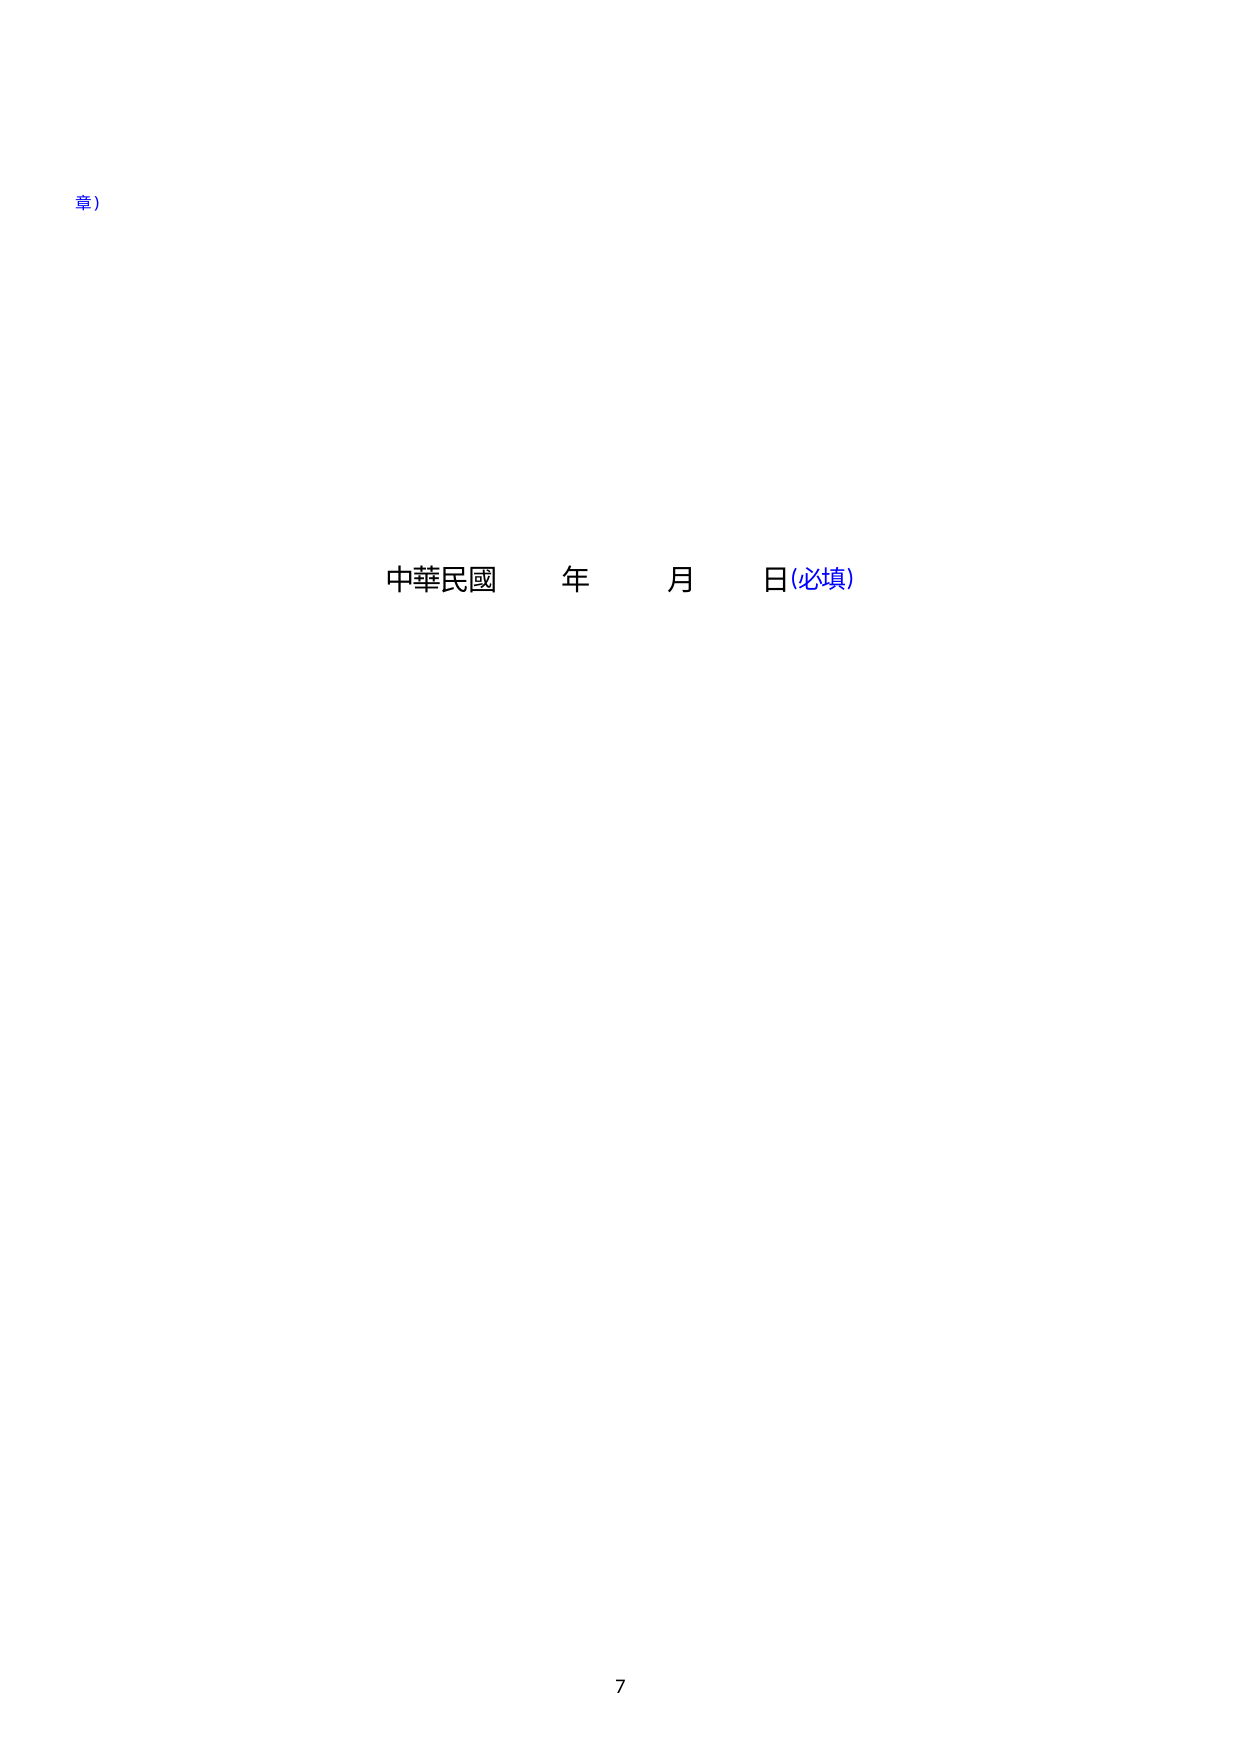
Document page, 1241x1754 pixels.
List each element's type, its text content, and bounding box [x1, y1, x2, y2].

text 章) [75, 161, 959, 223]
text 中華民國 年 月 日(必填) [75, 536, 1165, 598]
